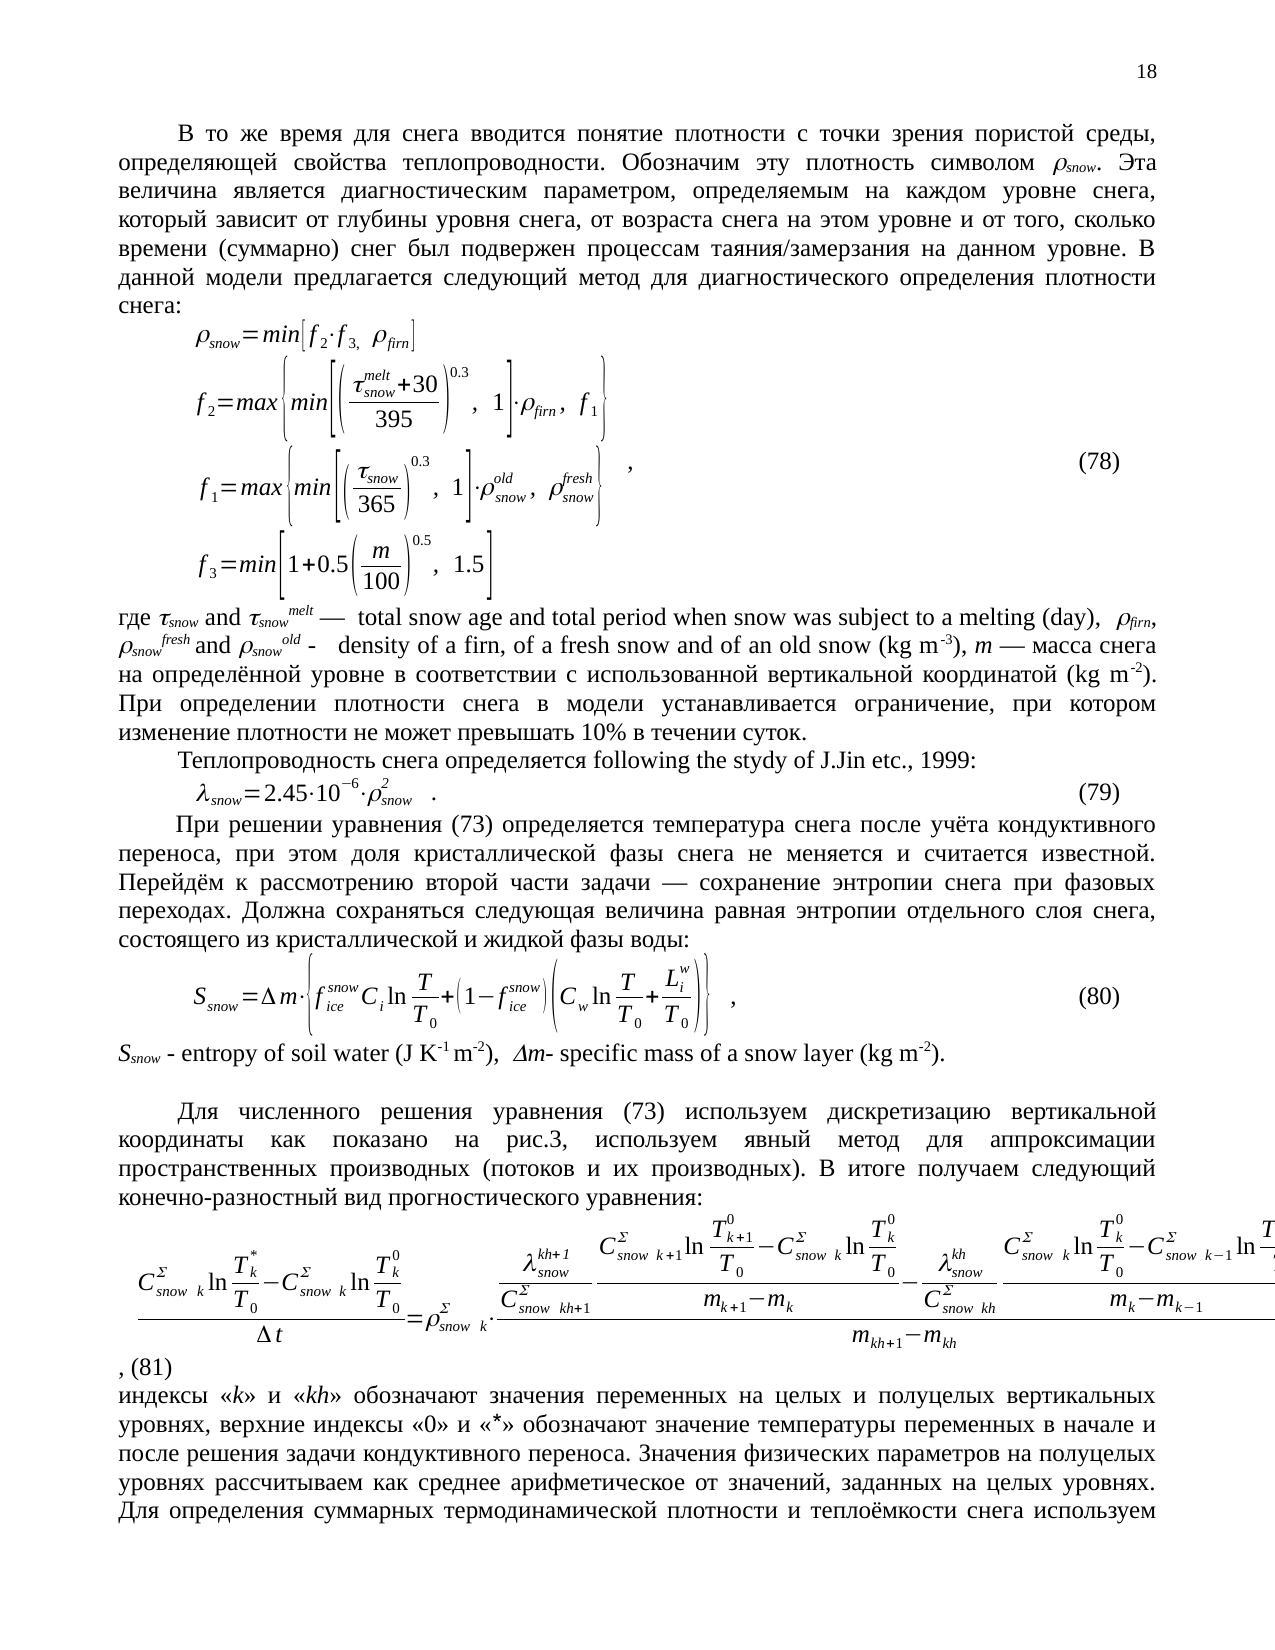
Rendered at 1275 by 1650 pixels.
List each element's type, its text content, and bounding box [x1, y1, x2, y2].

text Ssnow - entropy of soil water (J K-1 m-2), Dm- specific mass of a snow layer (kg m-2). [118, 1038, 1157, 1067]
text Теплопроводность снега определяется following the stydy of J.Jin etc., 1999: [118, 746, 1157, 774]
text . (79) [118, 774, 1157, 809]
text где τsnow and τsnowmelt — total snow age and total period when snow was subject to a melting (day), rfirn, rsnowfresh and rsnowold - density of a firn, of a fresh snow and of an old snow (kg m-3), m — масса снега на определённой уровне в соответствии с использованной вертикальной координатой (kg m-2). При определении плотности снега в модели устанавливается ограничение, при котором изменение плотности не может превышать 10% в течении суток. [118, 602, 1157, 746]
text , (80) [118, 953, 1157, 1038]
text В то же время для снега вводится понятие плотности с точки зрения пористой среды, определяющей свойства теплопроводности. Обозначим эту плотность символом rsnow. Эта величина является диагностическим параметром, определяемым на каждом уровне снега, который зависит от глубины уровня снега, от возраста снега на этом уровне и от того, сколько времени (суммарно) снег был подвержен процессам таяния/замерзания на данном уровне. В данной модели предлагается следующий метод для диагностического определения плотности снега: [118, 118, 1157, 319]
text индексы «k» и «kh» обозначают значения переменных на целых и полуцелых вертикальных уровнях, верхние индексы «0» и «*» обозначают значение температуры переменных в начале и после решения задачи кондуктивного переноса. Значения физических параметров на полуцелых уровнях рассчитываем как среднее арифметическое от значений, заданных на целых уровнях. Для определения суммарных термодинамической плотности и теплоёмкости снега используем [118, 1381, 1157, 1524]
text , (78) [118, 319, 1157, 602]
text Для численного решения уравнения (73) используем дискретизацию вертикальной координаты как показано на рис.3, используем явный метод для аппроксимации пространственных производных (потоков и их производных). В итоге получаем следующий конечно-разностный вид прогностического уравнения: [118, 1096, 1157, 1211]
text При решении уравнения (73) определяется температура снега после учёта кондуктивного переноса, при этом доля кристаллической фазы снега не меняется и считается известной. Перейдём к рассмотрению второй части задачи — сохранение энтропии снега при фазовых переходах. Должна сохраняться следующая величина равная энтропии отдельного слоя снега, состоящего из кристаллической и жидкой фазы воды: [118, 809, 1157, 953]
text , (81) [118, 1211, 1157, 1381]
